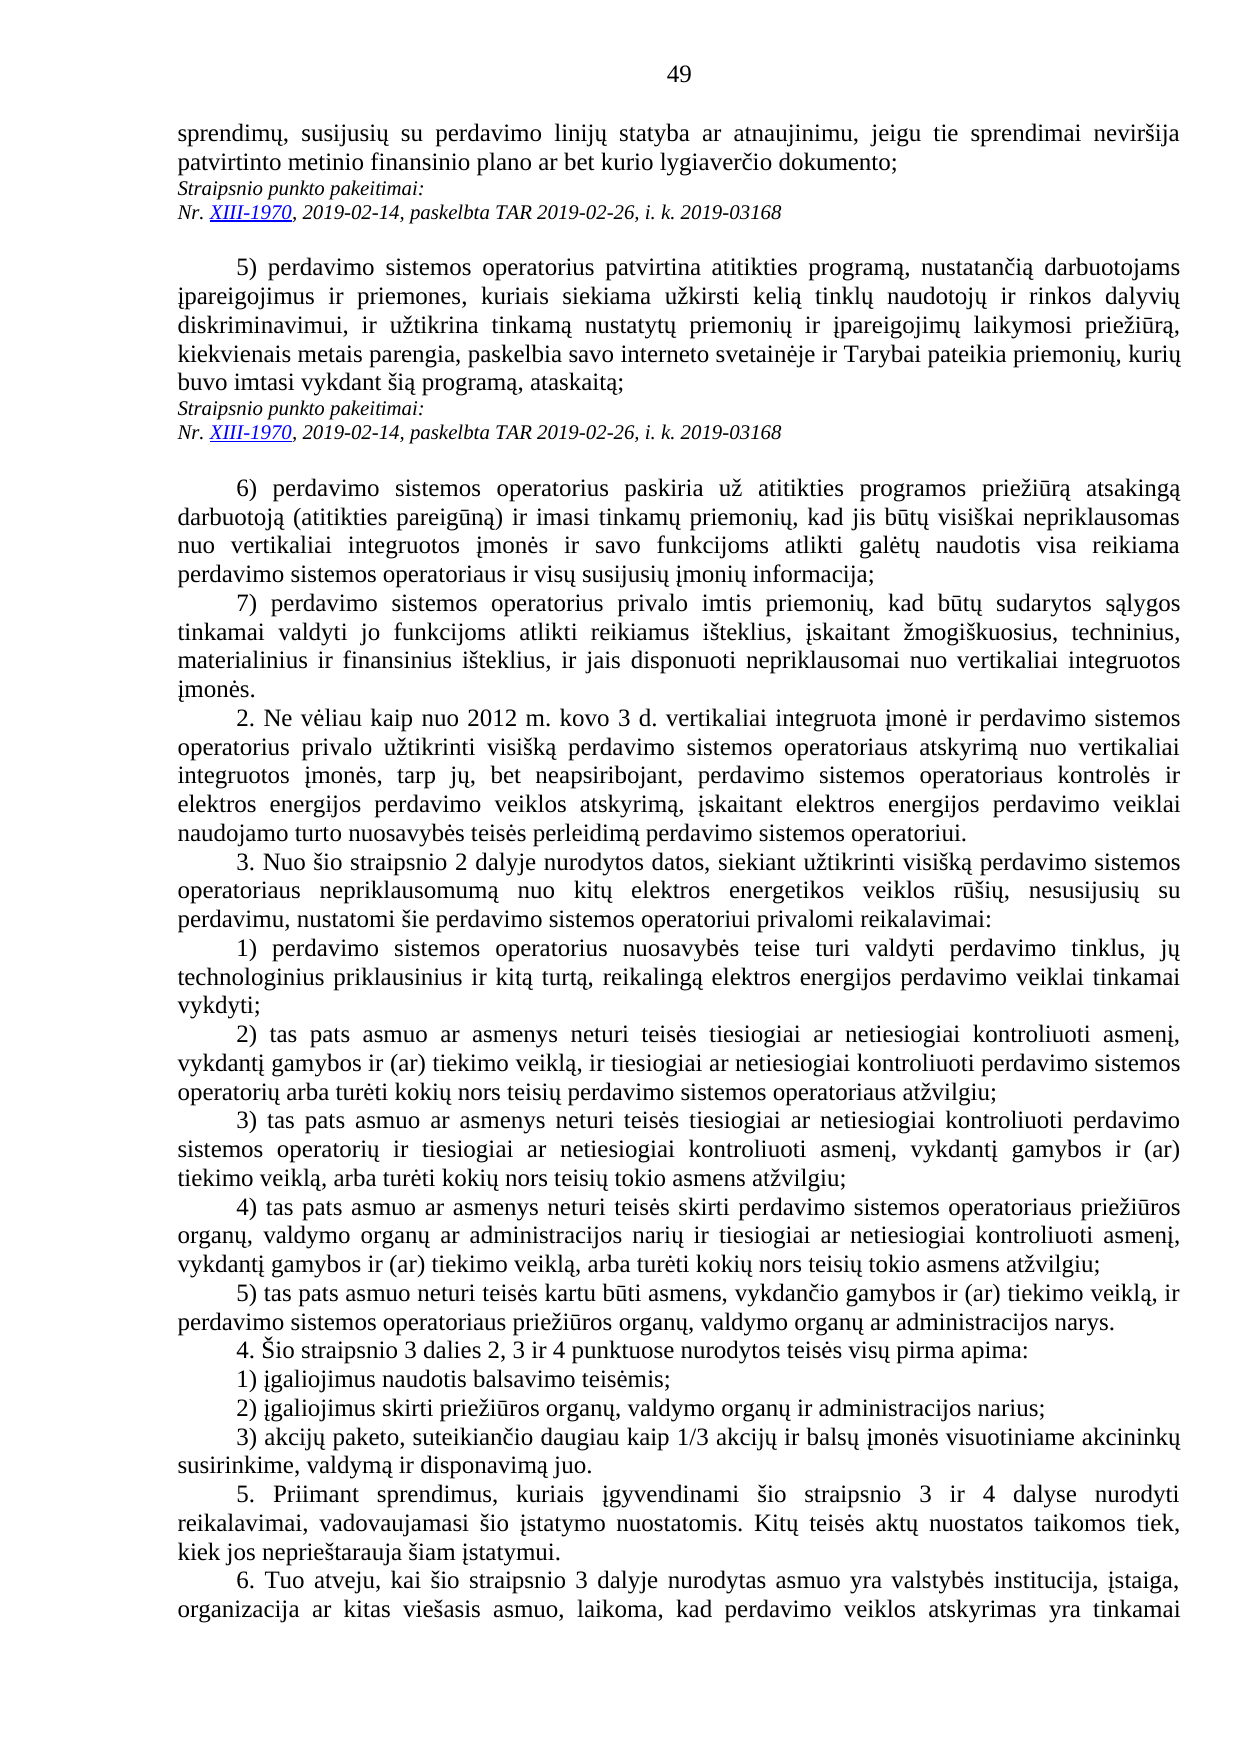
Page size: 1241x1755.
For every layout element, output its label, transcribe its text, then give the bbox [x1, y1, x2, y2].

text 5) tas pats asmuo neturi teisės kartu būti asmens, vykdančio gamybos ir (ar) tiekimo veiklą, ir perdavimo sistemos operatoriaus priežiūros organų, valdymo organų ar administracijos narys. [177, 1278, 1181, 1336]
text Nr. XIII-1970, 2019-02-14, paskelbta TAR 2019-02-26, i. k. 2019-03168 [177, 420, 1181, 444]
text 3. Nuo šio straipsnio 2 dalyje nurodytos datos, siekiant užtikrinti visišką perdavimo sistemos operatoriaus nepriklausomumą nuo kitų elektros energetikos veiklos rūšių, nesusijusių su perdavimu, nustatomi šie perdavimo sistemos operatoriui privalomi reikalavimai: [177, 847, 1181, 933]
text 1) įgaliojimus naudotis balsavimo teisėmis; [177, 1364, 1181, 1393]
text 4. Šio straipsnio 3 dalies 2, 3 ir 4 punktuose nurodytos teisės visų pirma apima: [177, 1336, 1181, 1364]
text 3) akcijų paketo, suteikiančio daugiau kaip 1/3 akcijų ir balsų įmonės visuotiniame akcininkų susirinkime, valdymą ir disponavimą juo. [177, 1422, 1181, 1479]
text 2) tas pats asmuo ar asmenys neturi teisės tiesiogiai ar netiesiogiai kontroliuoti asmenį, vykdantį gamybos ir (ar) tiekimo veiklą, ir tiesiogiai ar netiesiogiai kontroliuoti perdavimo sistemos operatorių arba turėti kokių nors teisių perdavimo sistemos operatoriaus atžvilgiu; [177, 1019, 1181, 1106]
text 7) perdavimo sistemos operatorius privalo imtis priemonių, kad būtų sudarytos sąlygos tinkamai valdyti jo funkcijoms atlikti reikiamus išteklius, įskaitant žmogiškuosius, techninius, materialinius ir finansinius išteklius, ir jais disponuoti nepriklausomai nuo vertikaliai integruotos įmonės. [177, 588, 1181, 703]
text sprendimų, susijusių su perdavimo linijų statyba ar atnaujinimu, jeigu tie sprendimai neviršija patvirtinto metinio finansinio plano ar bet kurio lygiaverčio dokumento; [177, 118, 1181, 176]
text 4) tas pats asmuo ar asmenys neturi teisės skirti perdavimo sistemos operatoriaus priežiūros organų, valdymo organų ar administracijos narių ir tiesiogiai ar netiesiogiai kontroliuoti asmenį, vykdantį gamybos ir (ar) tiekimo veiklą, arba turėti kokių nors teisių tokio asmens atžvilgiu; [177, 1192, 1181, 1278]
text 3) tas pats asmuo ar asmenys neturi teisės tiesiogiai ar netiesiogiai kontroliuoti perdavimo sistemos operatorių ir tiesiogiai ar netiesiogiai kontroliuoti asmenį, vykdantį gamybos ir (ar) tiekimo veiklą, arba turėti kokių nors teisių tokio asmens atžvilgiu; [177, 1106, 1181, 1192]
text 5. Priimant sprendimus, kuriais įgyvendinami šio straipsnio 3 ir 4 dalyse nurodyti reikalavimai, vadovaujamasi šio įstatymo nuostatomis. Kitų teisės aktų nuostatos taikomos tiek, kiek jos neprieštarauja šiam įstatymui. [177, 1479, 1181, 1566]
text 5) perdavimo sistemos operatorius patvirtina atitikties programą, nustatančią darbuotojams įpareigojimus ir priemones, kuriais siekiama užkirsti kelią tinklų naudotojų ir rinkos dalyvių diskriminavimui, ir užtikrina tinkamą nustatytų priemonių ir įpareigojimų laikymosi priežiūrą, kiekvienais metais parengia, paskelbia savo interneto svetainėje ir Tarybai pateikia priemonių, kurių buvo imtasi vykdant šią programą, ataskaitą; [177, 252, 1181, 396]
text 1) perdavimo sistemos operatorius nuosavybės teise turi valdyti perdavimo tinklus, jų technologinius priklausinius ir kitą turtą, reikalingą elektros energijos perdavimo veiklai tinkamai vykdyti; [177, 933, 1181, 1019]
text 6) perdavimo sistemos operatorius paskiria už atitikties programos priežiūrą atsakingą darbuotoją (atitikties pareigūną) ir imasi tinkamų priemonių, kad jis būtų visiškai nepriklausomas nuo vertikaliai integruotos įmonės ir savo funkcijoms atlikti galėtų naudotis visa reikiama perdavimo sistemos operatoriaus ir visų susijusių įmonių informacija; [177, 473, 1181, 588]
text 2) įgaliojimus skirti priežiūros organų, valdymo organų ir administracijos narius; [177, 1393, 1181, 1422]
text Straipsnio punkto pakeitimai: [177, 176, 1181, 200]
text 6. Tuo atveju, kai šio straipsnio 3 dalyje nurodytas asmuo yra valstybės institucija, įstaiga, organizacija ar kitas viešasis asmuo, laikoma, kad perdavimo veiklos atskyrimas yra tinkamai [177, 1566, 1181, 1623]
text Straipsnio punkto pakeitimai: [177, 396, 1181, 420]
text 2. Ne vėliau kaip nuo 2012 m. kovo 3 d. vertikaliai integruota įmonė ir perdavimo sistemos operatorius privalo užtikrinti visišką perdavimo sistemos operatoriaus atskyrimą nuo vertikaliai integruotos įmonės, tarp jų, bet neapsiribojant, perdavimo sistemos operatoriaus kontrolės ir elektros energijos perdavimo veiklos atskyrimą, įskaitant elektros energijos perdavimo veiklai naudojamo turto nuosavybės teisės perleidimą perdavimo sistemos operatoriui. [177, 703, 1181, 847]
text Nr. XIII-1970, 2019-02-14, paskelbta TAR 2019-02-26, i. k. 2019-03168 [177, 200, 1181, 224]
